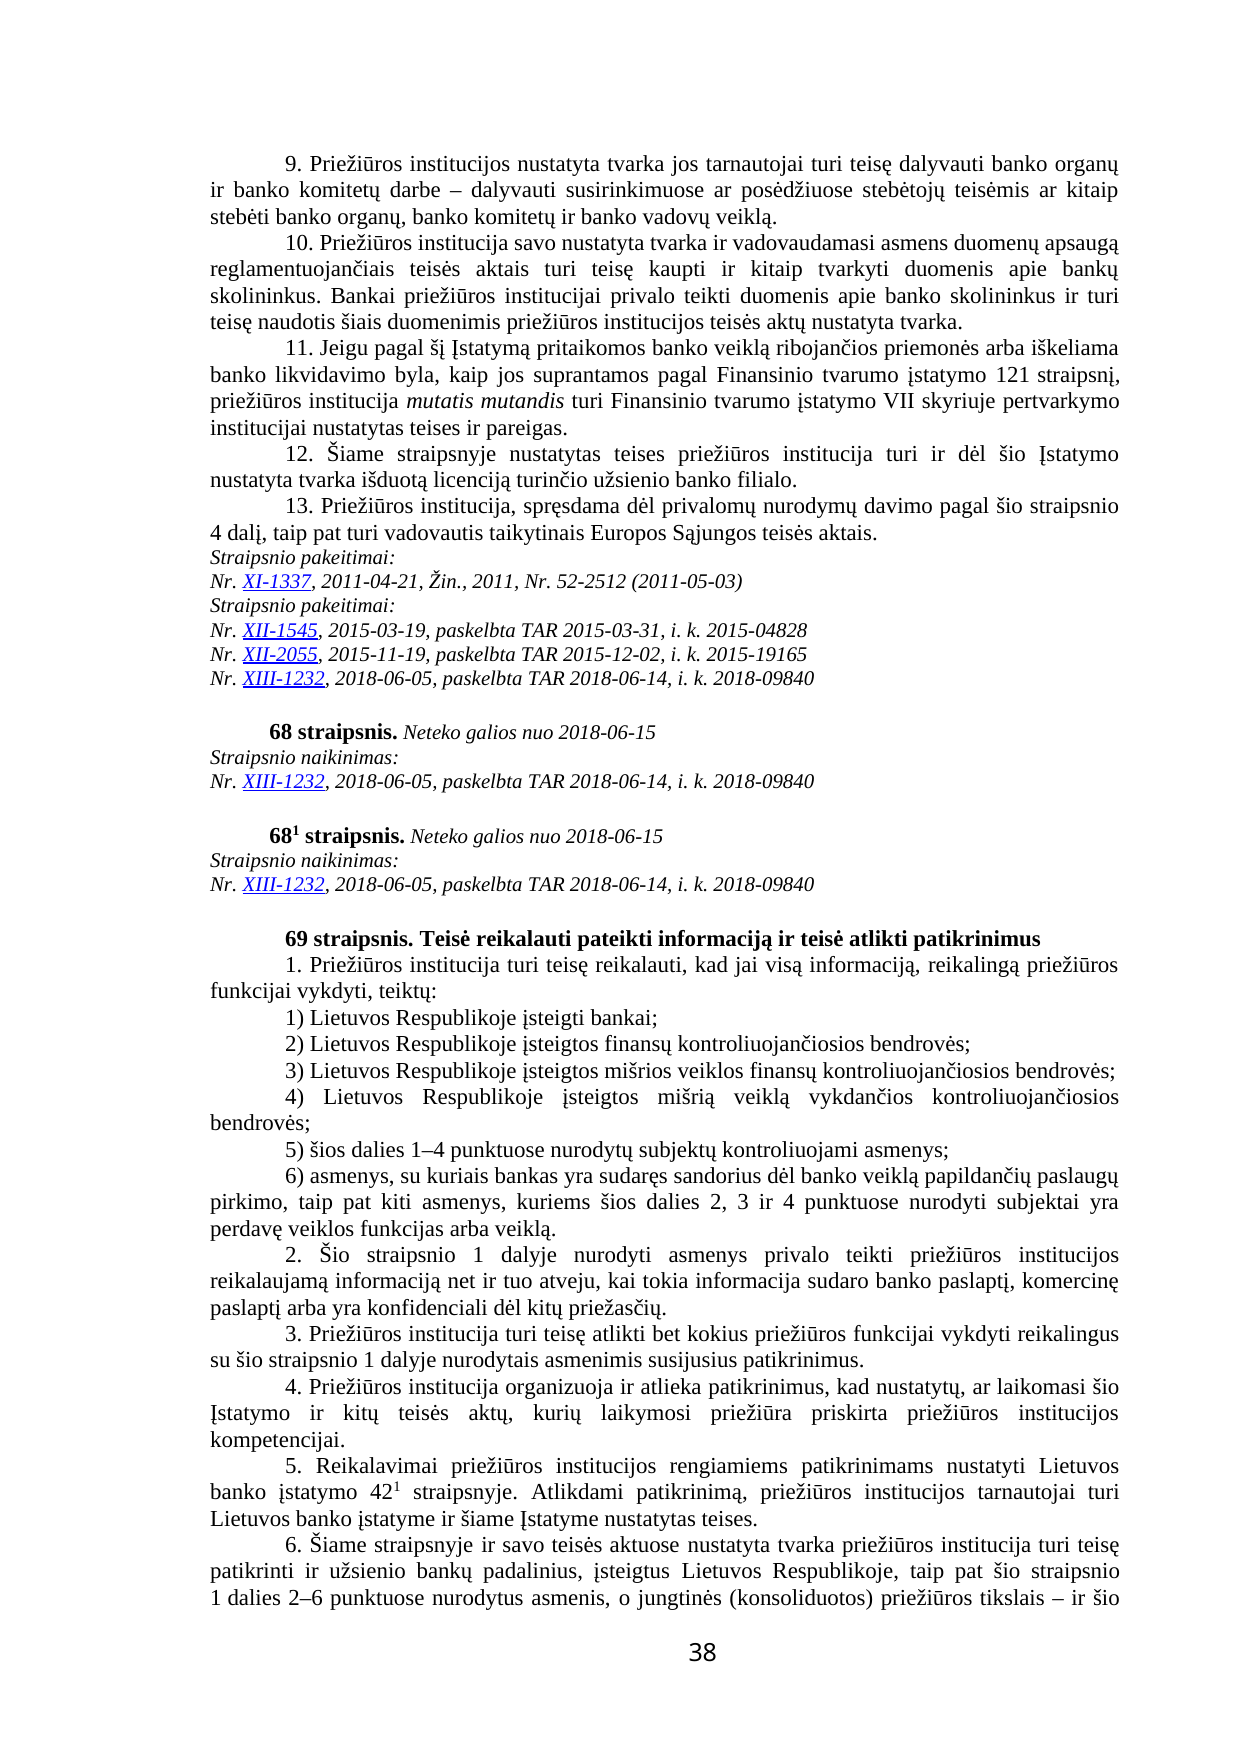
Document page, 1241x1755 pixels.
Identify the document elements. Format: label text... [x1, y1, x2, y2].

text Straipsnio naikinimas: [210, 848, 1120, 872]
text 11. Jeigu pagal šį Įstatymą pritaikomos banko veiklą ribojančios priemonės arba iškeliama banko likvidavimo byla, kaip jos suprantamos pagal Finansinio tvarumo įstatymo 121 straipsnį, priežiūros institucija mutatis mutandis turi Finansinio tvarumo įstatymo VII skyriuje pertvarkymo institucijai nustatytas teises ir pareigas. [210, 334, 1120, 440]
text Nr. XIII-1232, 2018-06-05, paskelbta TAR 2018-06-14, i. k. 2018-09840 [210, 872, 1120, 896]
text 10. Priežiūros institucija savo nustatyta tvarka ir vadovaudamasi asmens duomenų apsaugą reglamentuojančiais teisės aktais turi teisę kaupti ir kitaip tvarkyti duomenis apie bankų skolininkus. Bankai priežiūros institucijai privalo teikti duomenis apie banko skolininkus ir turi teisę naudotis šiais duomenimis priežiūros institucijos teisės aktų nustatyta tvarka. [210, 229, 1120, 334]
text 69 straipsnis. Teisė reikalauti pateikti informaciją ir teisė atlikti patikrinimus [210, 925, 1120, 951]
text Nr. XI-1337, 2011-04-21, Žin., 2011, Nr. 52-2512 (2011-05-03) [210, 569, 1120, 593]
text 681 straipsnis. Neteko galios nuo 2018-06-15 [210, 822, 1120, 848]
text Nr. XIII-1232, 2018-06-05, paskelbta TAR 2018-06-14, i. k. 2018-09840 [210, 666, 1120, 690]
text 68 straipsnis. Neteko galios nuo 2018-06-15 [210, 718, 1120, 745]
text Nr. XII-2055, 2015-11-19, paskelbta TAR 2015-12-02, i. k. 2015-19165 [210, 642, 1120, 666]
text 6. Šiame straipsnyje ir savo teisės aktuose nustatyta tvarka priežiūros institucija turi teisę patikrinti ir užsienio bankų padalinius, įsteigtus Lietuvos Respublikoje, taip pat šio straipsnio 1 dalies 2–6 punktuose nurodytus asmenis, o jungtinės (konsoliduotos) priežiūros tikslais – ir šio [210, 1531, 1120, 1610]
text 9. Priežiūros institucijos nustatyta tvarka jos tarnautojai turi teisę dalyvauti banko organų ir banko komitetų darbe – dalyvauti susirinkimuose ar posėdžiuose stebėtojų teisėmis ar kitaip stebėti banko organų, banko komitetų ir banko vadovų veiklą. [210, 150, 1120, 229]
text Nr. XII-1545, 2015-03-19, paskelbta TAR 2015-03-31, i. k. 2015-04828 [210, 617, 1120, 642]
text 2) Lietuvos Respublikoje įsteigtos finansų kontroliuojančiosios bendrovės; [210, 1030, 1120, 1057]
text 13. Priežiūros institucija, spręsdama dėl privalomų nurodymų davimo pagal šio straipsnio 4 dalį, taip pat turi vadovautis taikytinais Europos Sąjungos teisės aktais. [210, 493, 1120, 545]
text Nr. XIII-1232, 2018-06-05, paskelbta TAR 2018-06-14, i. k. 2018-09840 [210, 769, 1120, 793]
text 4. Priežiūros institucija organizuoja ir atlieka patikrinimus, kad nustatytų, ar laikomasi šio Įstatymo ir kitų teisės aktų, kurių laikymosi priežiūra priskirta priežiūros institucijos kompetencijai. [210, 1373, 1120, 1452]
text Straipsnio naikinimas: [210, 745, 1120, 769]
text 3) Lietuvos Respublikoje įsteigtos mišrios veiklos finansų kontroliuojančiosios bendrovės; [210, 1057, 1120, 1083]
text Straipsnio pakeitimai: [210, 545, 1120, 569]
text 1) Lietuvos Respublikoje įsteigti bankai; [210, 1004, 1120, 1030]
text 6) asmenys, su kuriais bankas yra sudaręs sandorius dėl banko veiklą papildančių paslaugų pirkimo, taip pat kiti asmenys, kuriems šios dalies 2, 3 ir 4 punktuose nurodyti subjektai yra perdavę veiklos funkcijas arba veiklą. [210, 1162, 1120, 1241]
text 2. Šio straipsnio 1 dalyje nurodyti asmenys privalo teikti priežiūros institucijos reikalaujamą informaciją net ir tuo atveju, kai tokia informacija sudaro banko paslaptį, komercinę paslaptį arba yra konfidenciali dėl kitų priežasčių. [210, 1241, 1120, 1320]
text 5. Reikalavimai priežiūros institucijos rengiamiems patikrinimams nustatyti Lietuvos banko įstatymo 421 straipsnyje. Atlikdami patikrinimą, priežiūros institucijos tarnautojai turi Lietuvos banko įstatyme ir šiame Įstatyme nustatytas teises. [210, 1452, 1120, 1531]
text 5) šios dalies 1–4 punktuose nurodytų subjektų kontroliuojami asmenys; [210, 1136, 1120, 1162]
text 3. Priežiūros institucija turi teisę atlikti bet kokius priežiūros funkcijai vykdyti reikalingus su šio straipsnio 1 dalyje nurodytais asmenimis susijusius patikrinimus. [210, 1320, 1120, 1373]
text 4) Lietuvos Respublikoje įsteigtos mišrią veiklą vykdančios kontroliuojančiosios bendrovės; [210, 1083, 1120, 1136]
text 12. Šiame straipsnyje nustatytas teises priežiūros institucija turi ir dėl šio Įstatymo nustatyta tvarka išduotą licenciją turinčio užsienio banko filialo. [210, 440, 1120, 493]
text Straipsnio pakeitimai: [210, 593, 1120, 617]
text 1. Priežiūros institucija turi teisę reikalauti, kad jai visą informaciją, reikalingą priežiūros funkcijai vykdyti, teiktų: [210, 951, 1120, 1004]
